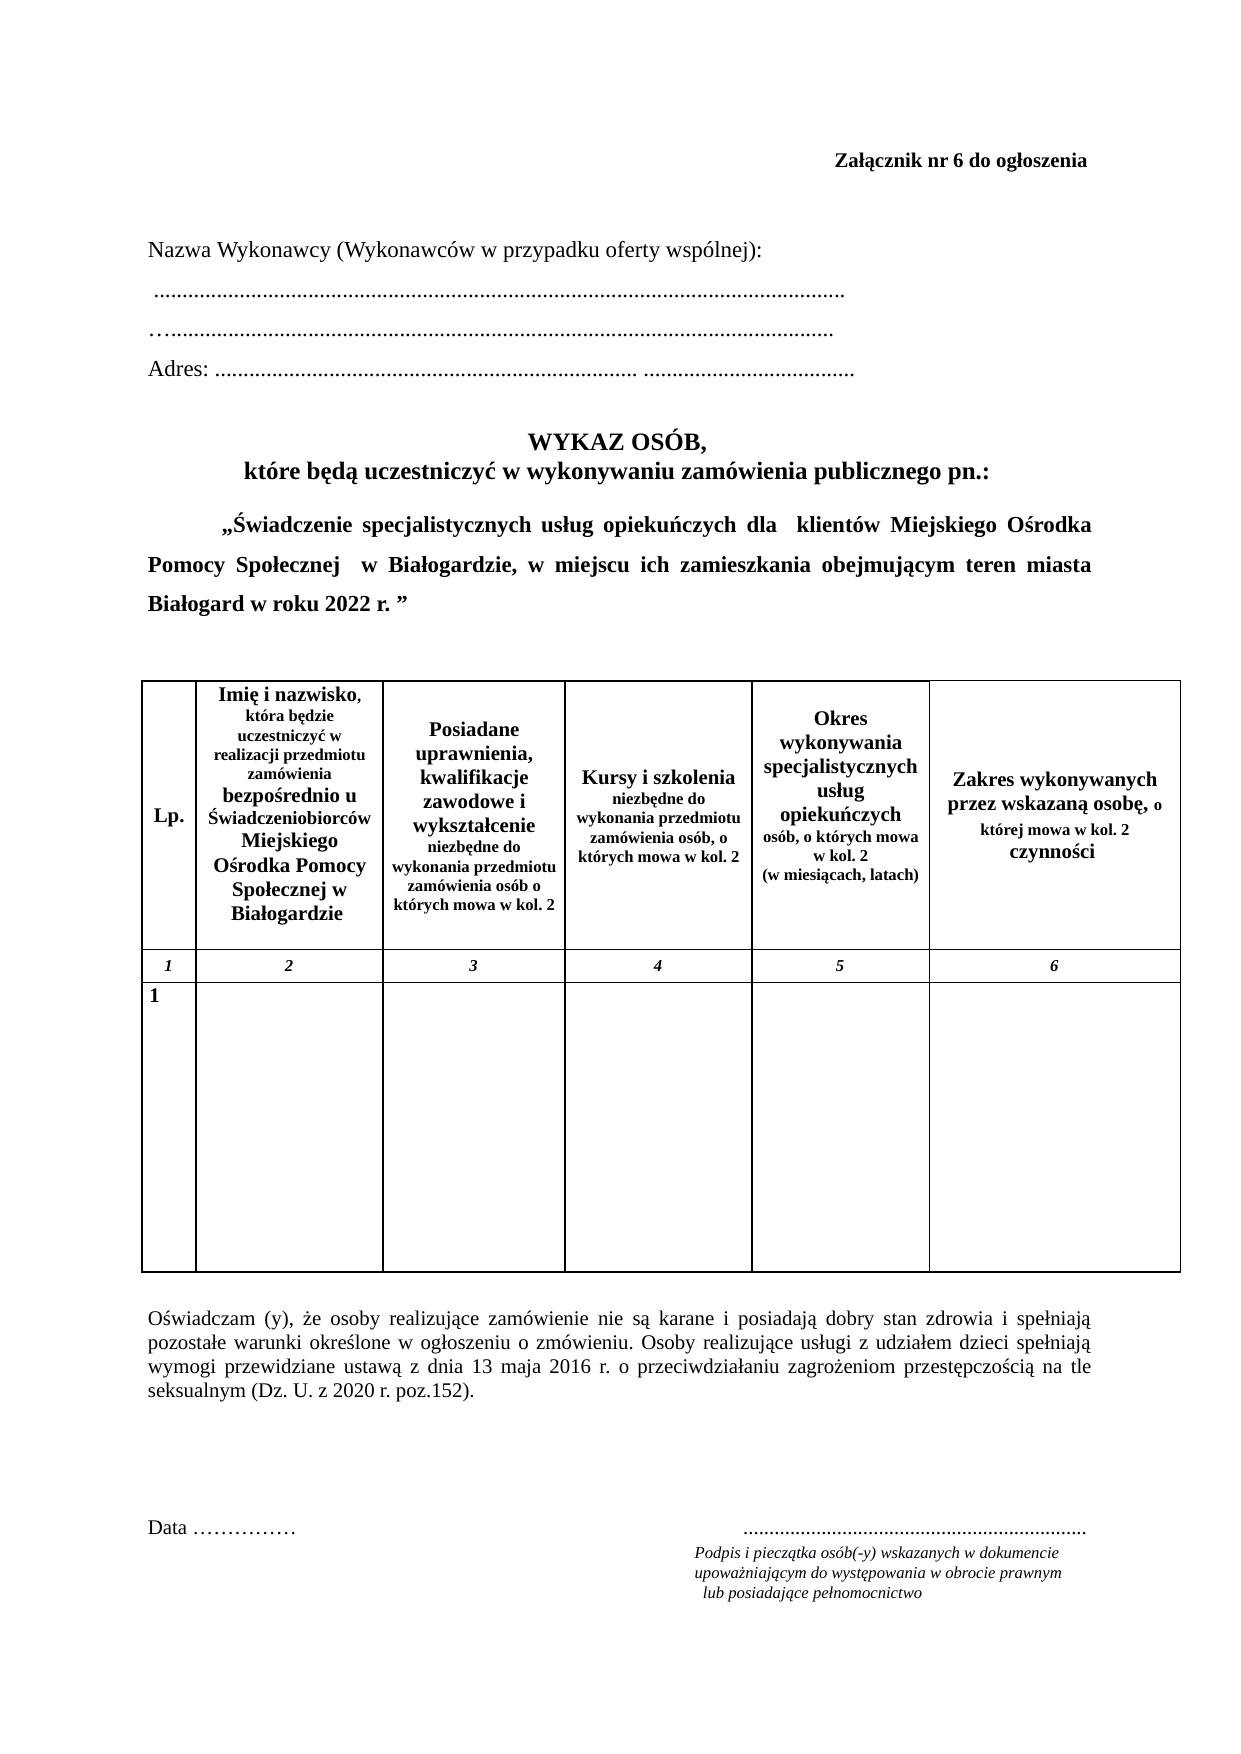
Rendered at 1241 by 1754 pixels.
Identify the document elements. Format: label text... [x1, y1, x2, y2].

text „Świadczenie specjalistycznych usług opiekuńczych dla klientów Miejskiego Ośrodka Pomocy Społecznej w Białogardzie, w miejscu ich zamieszkania obejmującym teren miasta Białogard w roku 2022 r. ” [148, 511, 1093, 616]
table_cell [384, 983, 564, 1271]
text ….................................................................................................................... [148, 315, 1093, 342]
table_header Lp. [143, 682, 195, 949]
text upoważniającym do występowania w obrocie prawnym lub posiadające pełnomocnictwo [590, 1563, 1093, 1602]
table_header Zakres wykonywanych przez wskazaną osobę, o której mowa w kol. 2 czynności [930, 681, 1180, 949]
text Podpis i pieczątka osób(-y) wskazanych w dokumencie [516, 1539, 1093, 1563]
text Data …………… .................................................................. [148, 1515, 1093, 1539]
table_cell 3 [384, 950, 564, 982]
table_cell 4 [566, 950, 751, 982]
table_cell 1 [143, 950, 195, 982]
table_cell [566, 983, 751, 1271]
text Adres: .......................................................................... ..................................... [148, 355, 1093, 381]
table_cell [930, 983, 1180, 1271]
text WYKAZ OSÓB, [148, 427, 1093, 456]
table_header Posiadane uprawnienia, kwalifikacje zawodowe i wykształcenie niezbędne do wykonania przedmiotu zamówienia osób o których mowa w kol. 2 [384, 682, 564, 949]
table_header Imię i nazwisko, która będzie uczestniczyć w realizacji przedmiotu zamówienia bezpośrednio u Świadczeniobiorców Miejskiego Ośrodka Pomocy Społecznej w Białogardzie [197, 682, 382, 949]
table_cell [197, 983, 382, 1271]
table_cell 6 [930, 950, 1180, 982]
table_header Okres wykonywania specjalistycznych usług opiekuńczych osób, o których mowa w kol. 2 (w miesiącach, latach) [753, 682, 929, 949]
table_header Kursy i szkolenia niezbędne do wykonania przedmiotu zamówienia osób, o których mowa w kol. 2 [566, 682, 751, 949]
text które będą uczestniczyć w wykonywaniu zamówienia publicznego pn.: [148, 456, 1093, 485]
text ......................................................................................................................... [148, 276, 1093, 302]
text Oświadczam (y), że osoby realizujące zamówienie nie są karane i posiadają dobry stan zdrowia i spełniają pozostałe warunki określone w ogłoszeniu o zmówieniu. Osoby realizujące usługi z udziałem dzieci spełniają wymogi przewidziane ustawą z dnia 13 maja 2016 r. o przeciwdziałaniu zagrożeniom przestępczością na tle seksualnym (Dz. U. z 2020 r. poz.152). [148, 1306, 1093, 1402]
text Załącznik nr 6 do ogłoszenia [148, 148, 1093, 172]
table_cell 1 [143, 983, 195, 1271]
table_cell 5 [753, 950, 929, 982]
table_cell 2 [197, 950, 382, 982]
text Nazwa Wykonawcy (Wykonawców w przypadku oferty wspólnej): [148, 236, 1093, 263]
table_cell [753, 983, 929, 1271]
